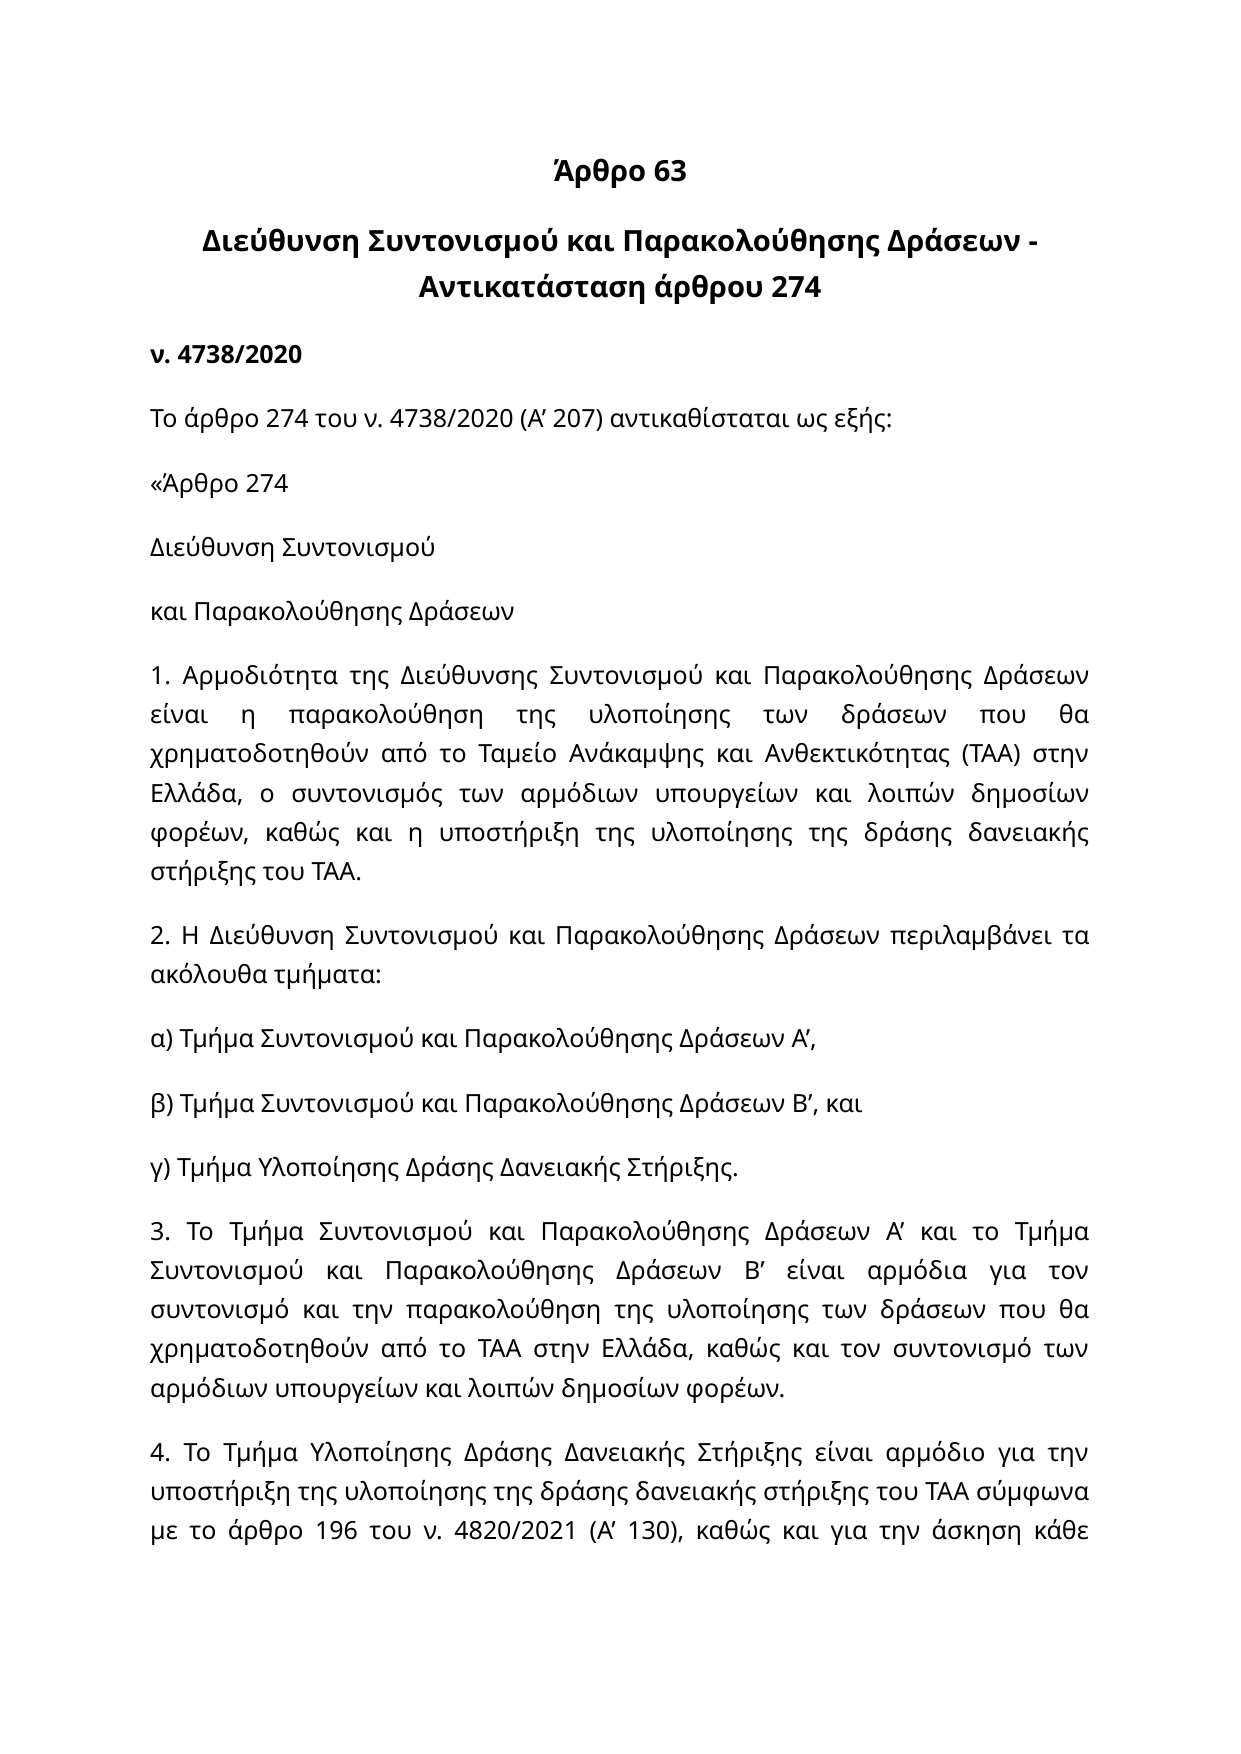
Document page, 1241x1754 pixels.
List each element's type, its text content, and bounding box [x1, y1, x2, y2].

text 2. Η Διεύθυνση Συντονισμού και Παρακολούθησης Δράσεων περιλαμβάνει τα ακόλουθα τμήματα: [150, 918, 1090, 991]
text 3. Το Τμήμα Συντονισμού και Παρακολούθησης Δράσεων Α’ και το Τμήμα Συντονισμού και Παρακολούθησης Δράσεων Β’ είναι αρμόδια για τον συντονισμό και την παρακολούθηση της υλοποίησης των δράσεων που θα χρηματοδοτηθούν από το ΤΑΑ στην Ελλάδα, καθώς και τον συντονισμό των αρμόδιων υπουργείων και λοιπών δημοσίων φορέων. [150, 1213, 1090, 1404]
text Διεύθυνση Συντονισμού [150, 529, 1090, 563]
text και Παρακολούθησης Δράσεων [150, 593, 1090, 628]
text γ) Τμήμα Υλοποίησης Δράσης Δανειακής Στήριξης. [150, 1149, 1090, 1183]
text β) Τμήμα Συντονισμού και Παρακολούθησης Δράσεων Β’, και [150, 1085, 1090, 1119]
text 1. Αρμοδιότητα της Διεύθυνσης Συντονισμού και Παρακολούθησης Δράσεων είναι η παρακολούθηση της υλοποίησης των δράσεων που θα χρηματοδοτηθούν από το Ταμείο Ανάκαμψης και Ανθεκτικότητας (ΤΑΑ) στην Ελλάδα, ο συντονισμός των αρμόδιων υπουργείων και λοιπών δημοσίων φορέων, καθώς και η υποστήριξη της υλοποίησης της δράσης δανειακής στήριξης του ΤΑΑ. [150, 658, 1090, 888]
text 4. Το Τμήμα Υλοποίησης Δράσης Δανειακής Στήριξης είναι αρμόδιο για την υποστήριξη της υλοποίησης της δράσης δανειακής στήριξης του ΤΑΑ σύμφωνα με το άρθρο 196 του ν. 4820/2021 (Α’ 130), καθώς και για την άσκηση κάθε [150, 1434, 1090, 1547]
text ν. 4738/2020 [150, 337, 1090, 371]
subtitle Άρθρο 63 [150, 150, 1090, 190]
text Το άρθρο 274 του ν. 4738/2020 (Α’ 207) αντικαθίσταται ως εξής: [150, 401, 1090, 435]
subtitle Διεύθυνση Συντονισμού και Παρακολούθησης Δράσεων - Αντικατάσταση άρθρου 274 [150, 221, 1090, 306]
text «Άρθρο 274 [150, 465, 1090, 499]
text α) Τμήμα Συντονισμού και Παρακολούθησης Δράσεων Α’, [150, 1021, 1090, 1055]
